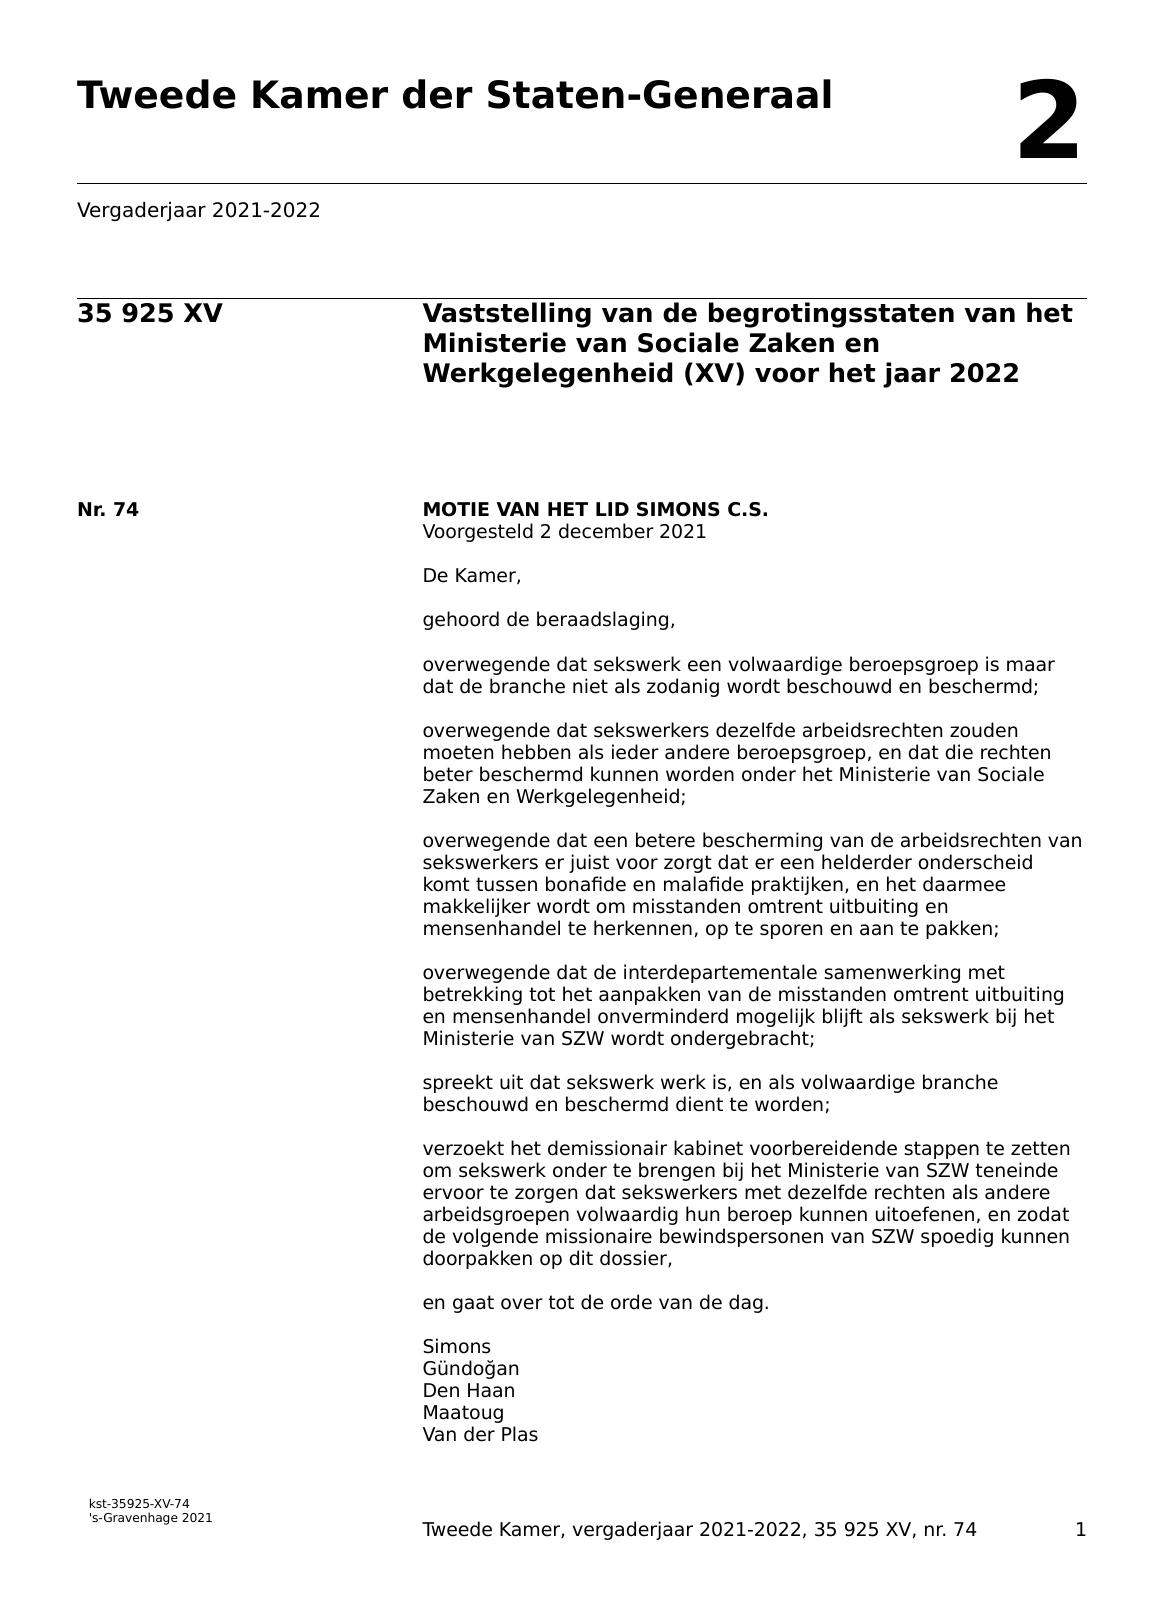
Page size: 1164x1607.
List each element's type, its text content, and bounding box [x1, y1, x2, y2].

text kst-35925-XV-74 [88, 1497, 323, 1511]
text Voorgesteld 2 december 2021 [422, 521, 1087, 543]
text en gaat over tot de orde van de dag. [422, 1292, 1087, 1314]
text spreekt uit dat sekswerk werk is, en als volwaardige branche beschouwd en beschermd dient te worden; [422, 1072, 1087, 1116]
text overwegende dat sekswerk een volwaardige beroepsgroep is maar dat de branche niet als zodanig wordt beschouwd en beschermd; [422, 653, 1087, 697]
text Den Haan [422, 1380, 1087, 1402]
text gehoord de beraadslaging, [422, 609, 1087, 631]
table_header 2 [886, 59, 1087, 183]
text overwegende dat sekswerkers dezelfde arbeidsrechten zouden moeten hebben als ieder andere beroepsgroep, en dat die rechten beter beschermd kunnen worden onder het Ministerie van Sociale Zaken en Werkgelegenheid; [422, 720, 1087, 808]
text Gündoğan [422, 1358, 1087, 1380]
text Maatoug [422, 1402, 1087, 1424]
table_header Tweede Kamer der Staten-Generaal [77, 59, 886, 183]
text Van der Plas [422, 1424, 1087, 1446]
text overwegende dat de interdepartementale samenwerking met betrekking tot het aanpakken van de misstanden omtrent uitbuiting en mensenhandel onverminderd mogelijk blijft als sekswerk bij het Ministerie van SZW wordt ondergebracht; [422, 962, 1087, 1050]
text De Kamer, [422, 565, 1087, 587]
text 's-Gravenhage 2021 [88, 1511, 323, 1525]
table_cell Vergaderjaar 2021-2022 [77, 184, 1087, 298]
subtitle 35 925 XV Vaststelling van de begrotingsstaten van het Ministerie van Sociale Zaken en Werkgelegenheid (XV) voor het jaar 2022 [77, 299, 1087, 388]
text overwegende dat een betere bescherming van de arbeidsrechten van sekswerkers er juist voor zorgt dat er een helderder onderscheid komt tussen bonafide en malafide praktijken, en het daarmee makkelijker wordt om misstanden omtrent uitbuiting en mensenhandel te herkennen, op te sporen en aan te pakken; [422, 830, 1087, 940]
text verzoekt het demissionair kabinet voorbereidende stappen te zetten om sekswerk onder te brengen bij het Ministerie van SZW teneinde ervoor te zorgen dat sekswerkers met dezelfde rechten als andere arbeidsgroepen volwaardig hun beroep kunnen uitoefenen, en zodat de volgende missionaire bewindspersonen van SZW spoedig kunnen doorpakken op dit dossier, [422, 1138, 1087, 1270]
text Simons [422, 1336, 1087, 1358]
subtitle Nr. 74 MOTIE VAN HET LID SIMONS C.S. [77, 499, 1087, 521]
